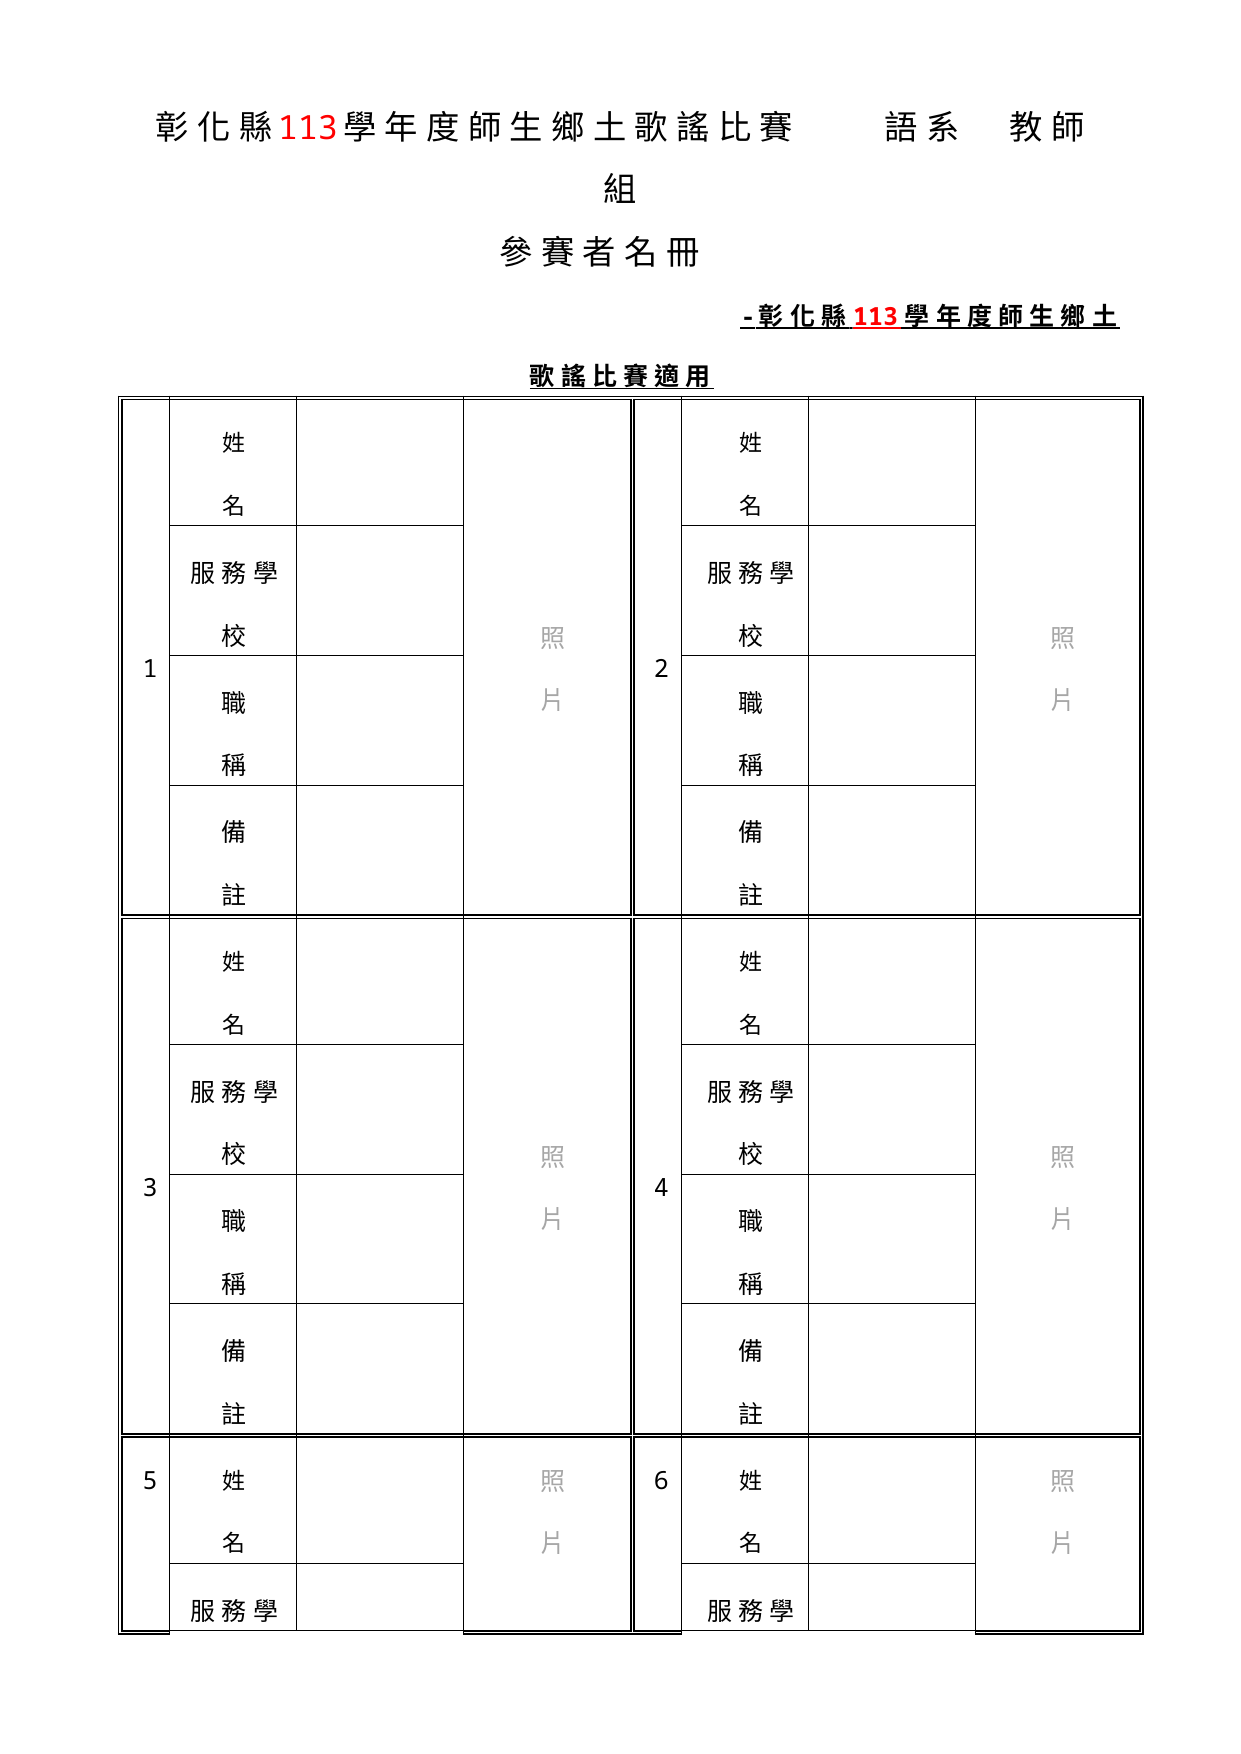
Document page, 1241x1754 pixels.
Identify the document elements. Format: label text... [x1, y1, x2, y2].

table_cell [297, 919, 463, 1044]
table_cell 備 註 [682, 786, 808, 914]
table_cell 3 [123, 919, 169, 1433]
table_cell 備 註 [170, 1304, 296, 1433]
table_cell 服務學 [170, 1564, 296, 1630]
table_cell [809, 919, 975, 1044]
table_cell 服務學校 [170, 1045, 296, 1174]
table_cell [297, 1438, 463, 1563]
table_cell [297, 786, 463, 914]
table_cell [297, 526, 463, 655]
table_cell [809, 1045, 975, 1174]
table_header 姓 名 [682, 400, 808, 525]
table_cell 服務學校 [682, 526, 808, 655]
table_cell [809, 1438, 975, 1563]
table_cell [297, 1175, 463, 1303]
table_header 照 片 [976, 400, 1139, 914]
text -彰化縣113學年度師生鄉土歌謠比賽適用 [120, 271, 1120, 396]
table_cell [809, 1564, 975, 1630]
table_header 2 [635, 400, 681, 914]
table_cell 備 註 [682, 1304, 808, 1433]
table_cell 照 片 [976, 1438, 1139, 1630]
table_header [297, 400, 463, 525]
table_header [809, 400, 975, 525]
table_cell [297, 656, 463, 784]
table_cell 姓 名 [682, 1438, 808, 1563]
table_cell 職 稱 [170, 656, 296, 784]
table_cell 服務學校 [682, 1045, 808, 1174]
table_cell [809, 1304, 975, 1433]
table_cell 照 片 [464, 919, 630, 1433]
table_header 姓 名 [170, 400, 296, 525]
table_cell [809, 526, 975, 655]
table_cell 職 稱 [682, 1175, 808, 1303]
table_cell 6 [635, 1438, 681, 1630]
table_cell [297, 1304, 463, 1433]
table_cell 職 稱 [682, 656, 808, 784]
table_cell 5 [123, 1438, 169, 1630]
table_cell [297, 1564, 463, 1630]
table_cell [809, 786, 975, 914]
table_cell 服務學 [682, 1564, 808, 1630]
table_cell 職 稱 [170, 1175, 296, 1303]
text 彰化縣113學年度師生鄉土歌謠比賽 語系 教師 組 [120, 83, 1120, 208]
text 參賽者名冊 [120, 208, 1120, 271]
table_cell 備 註 [170, 786, 296, 914]
table_cell [297, 1045, 463, 1174]
table_cell 姓 名 [682, 919, 808, 1044]
table_header 照 片 [464, 400, 630, 914]
table_cell 服務學校 [170, 526, 296, 655]
table_cell [809, 1175, 975, 1303]
table_cell 照 片 [464, 1438, 630, 1630]
table_cell [809, 656, 975, 784]
table_cell 照 片 [976, 919, 1139, 1433]
table_cell 姓 名 [170, 1438, 296, 1563]
table_cell 4 [635, 919, 681, 1433]
table_cell 姓 名 [170, 919, 296, 1044]
table_header 1 [123, 400, 169, 914]
